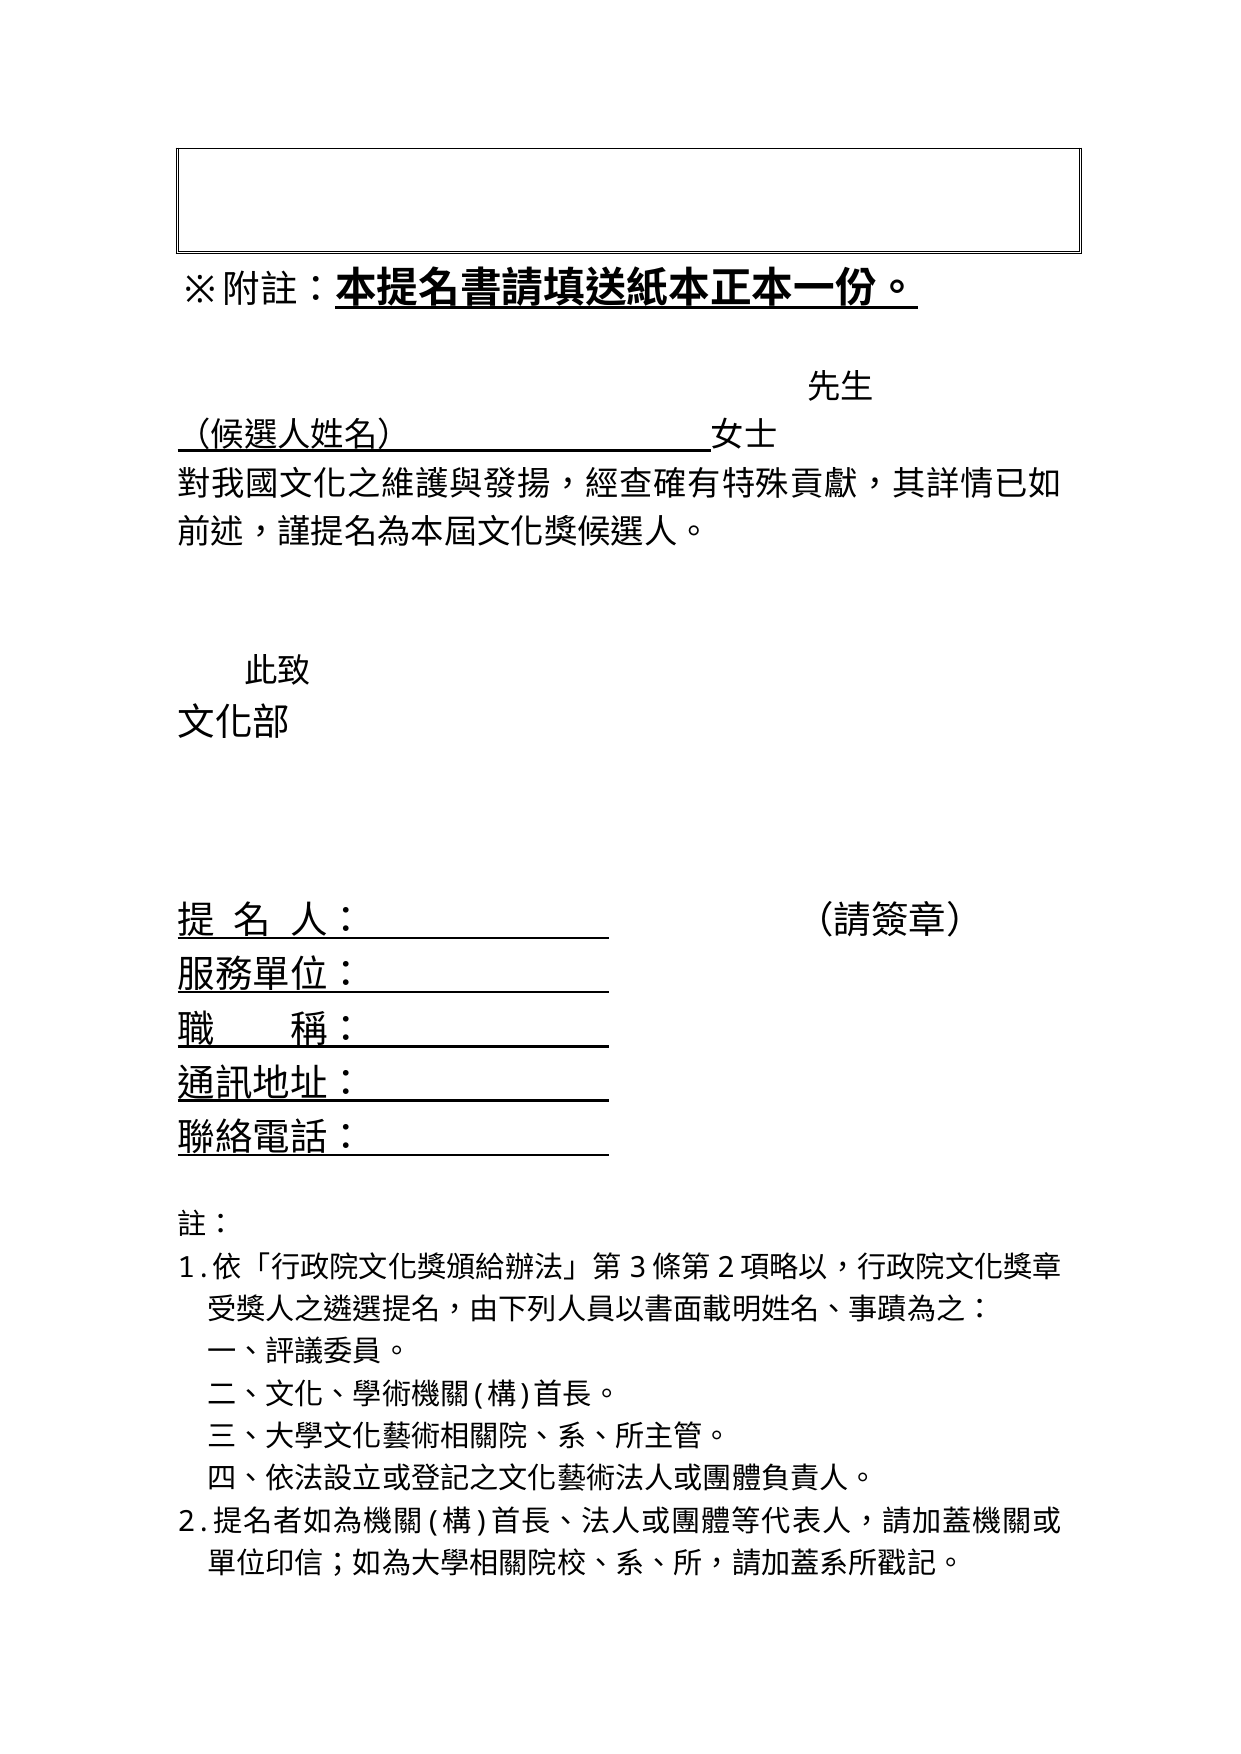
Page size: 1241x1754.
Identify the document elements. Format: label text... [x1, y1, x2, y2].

text 先生 [177, 360, 1063, 408]
text 1.依「行政院文化獎頒給辦法」第3條第2項略以，行政院文化獎章受獎人之遴選提名，由下列人員以書面載明姓名、事蹟為之： [177, 1243, 1063, 1328]
text （候選人姓名） 女士 [177, 408, 1063, 456]
text 此致 [177, 644, 1063, 692]
table_cell [179, 149, 1079, 251]
text 註： [177, 1201, 1063, 1243]
text 聯絡電話： [177, 1107, 1063, 1161]
text 對我國文化之維護與發揚，經查確有特殊貢獻，其詳情已如前述，謹提名為本屆文化獎候選人。 [177, 456, 1063, 553]
text 通訊地址： [177, 1053, 1063, 1107]
text 一、評議委員。 [207, 1328, 1063, 1370]
text 提 名 人： （請簽章） [177, 890, 1063, 944]
text 四、依法設立或登記之文化藝術法人或團體負責人。 [207, 1455, 1063, 1497]
text 職 稱： [177, 998, 1063, 1053]
text 三、大學文化藝術相關院、系、所主管。 [207, 1413, 1063, 1455]
text 文化部 [177, 692, 1063, 746]
text 服務單位： [177, 944, 1063, 998]
text 二、文化、學術機關(構)首長。 [207, 1370, 1063, 1413]
text 2.提名者如為機關(構)首長、法人或團體等代表人，請加蓋機關或單位印信；如為大學相關院校、系、所，請加蓋系所戳記。 [177, 1497, 1063, 1582]
text ※附註：本提名書請填送紙本正本一份。 [177, 254, 1063, 314]
